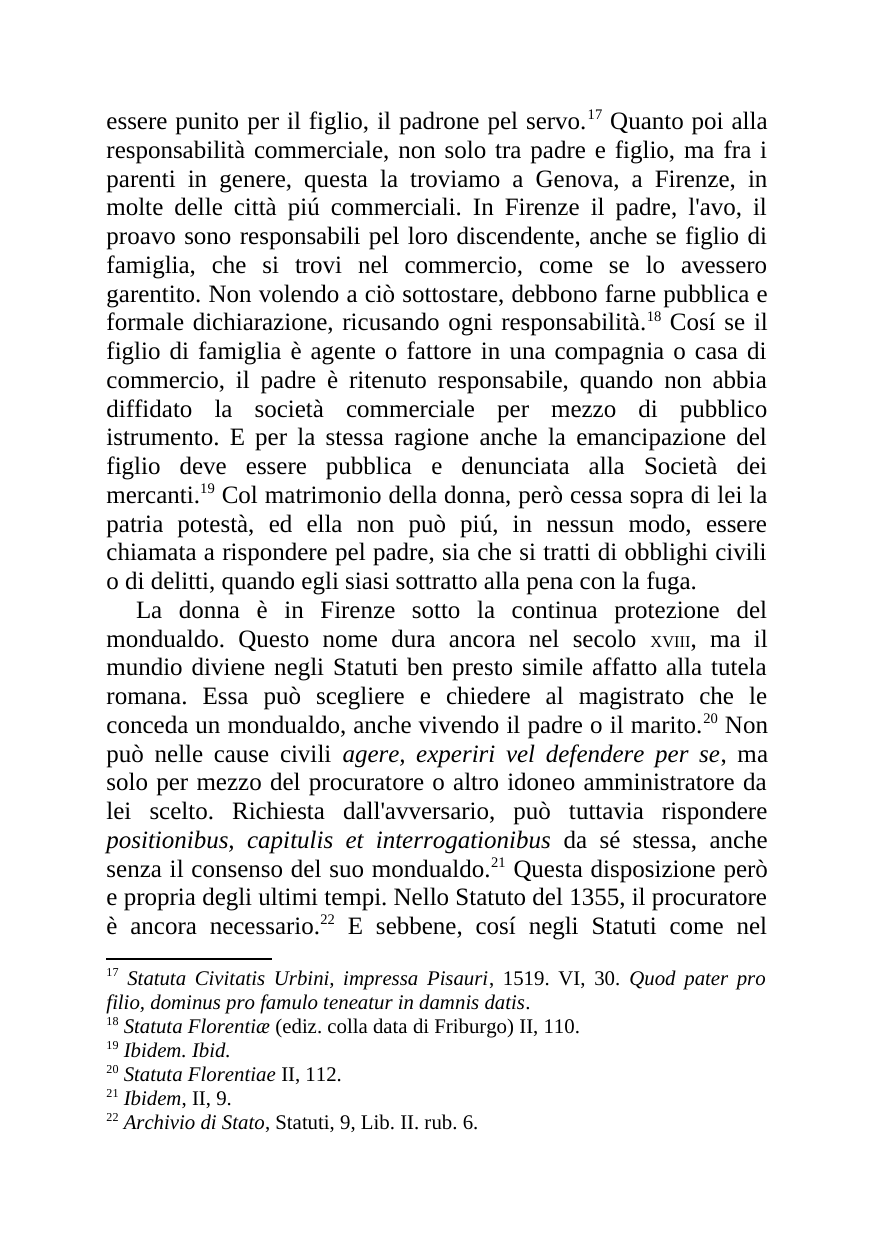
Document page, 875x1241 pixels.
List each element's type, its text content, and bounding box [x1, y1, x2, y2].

text Statuta Civitatis Urbini, impressa Pisauri, 1519. VI, 30. Quod pater pro filio, dominus pro famulo teneatur in damnis datis. [106, 966, 768, 1014]
text Ibidem, II, 9. [106, 1086, 768, 1110]
text Statuta Florentiæ (ediz. colla data di Friburgo) II, 110. [106, 1014, 768, 1038]
text Archivio di Stato, Statuti, 9, Lib. II. rub. 6. [106, 1110, 768, 1134]
text Ibidem. Ibid. [106, 1038, 768, 1062]
text essere punito per il figlio, il padrone pel servo. Quanto poi alla responsabilità commerciale, non solo tra padre e figlio, ma fra i parenti in genere, questa la troviamo a Genova, a Firenze, in molte delle città piú commerciali. In Firenze il padre, l'avo, il proavo sono responsabili pel loro discendente, anche se figlio di famiglia, che si trovi nel commercio, come se lo avessero garentito. Non volendo a ciò sottostare, debbono farne pubblica e formale dichiarazione, ricusando ogni responsabilità. Cosí se il figlio di famiglia è agente o fattore in una compagnia o casa di commercio, il padre è ritenuto responsabile, quando non abbia diffidato la società commerciale per mezzo di pubblico istrumento. E per la stessa ragione anche la emancipazione del figlio deve essere pubblica e denunciata alla Società dei mercanti. Col matrimonio della donna, però cessa sopra di lei la patria potestà, ed ella non può piú, in nessun modo, essere chiamata a rispondere pel padre, sia che si tratti di obblighi civili o di delitti, quando egli siasi sottratto alla pena con la fuga. [106, 106, 768, 595]
text La donna è in Firenze sotto la continua protezione del mondualdo. Questo nome dura ancora nel secolo xviii, ma il mundio diviene negli Statuti ben presto simile affatto alla tutela romana. Essa può scegliere e chiedere al magistrato che le conceda un mondualdo, anche vivendo il padre o il marito. Non può nelle cause civili agere, experiri vel defendere per se, ma solo per mezzo del procuratore o altro idoneo amministratore da lei scelto. Richiesta dall'avversario, può tuttavia rispondere positionibus, capitulis et interrogationibus da sé stessa, anche senza il consenso del suo mondualdo. Questa disposizione però e propria degli ultimi tempi. Nello Statuto del 1355, il procuratore è ancora necessario. E sebbene, cosí negli Statuti come nel [106, 595, 768, 940]
text Statuta Florentiae II, 112. [106, 1062, 768, 1086]
